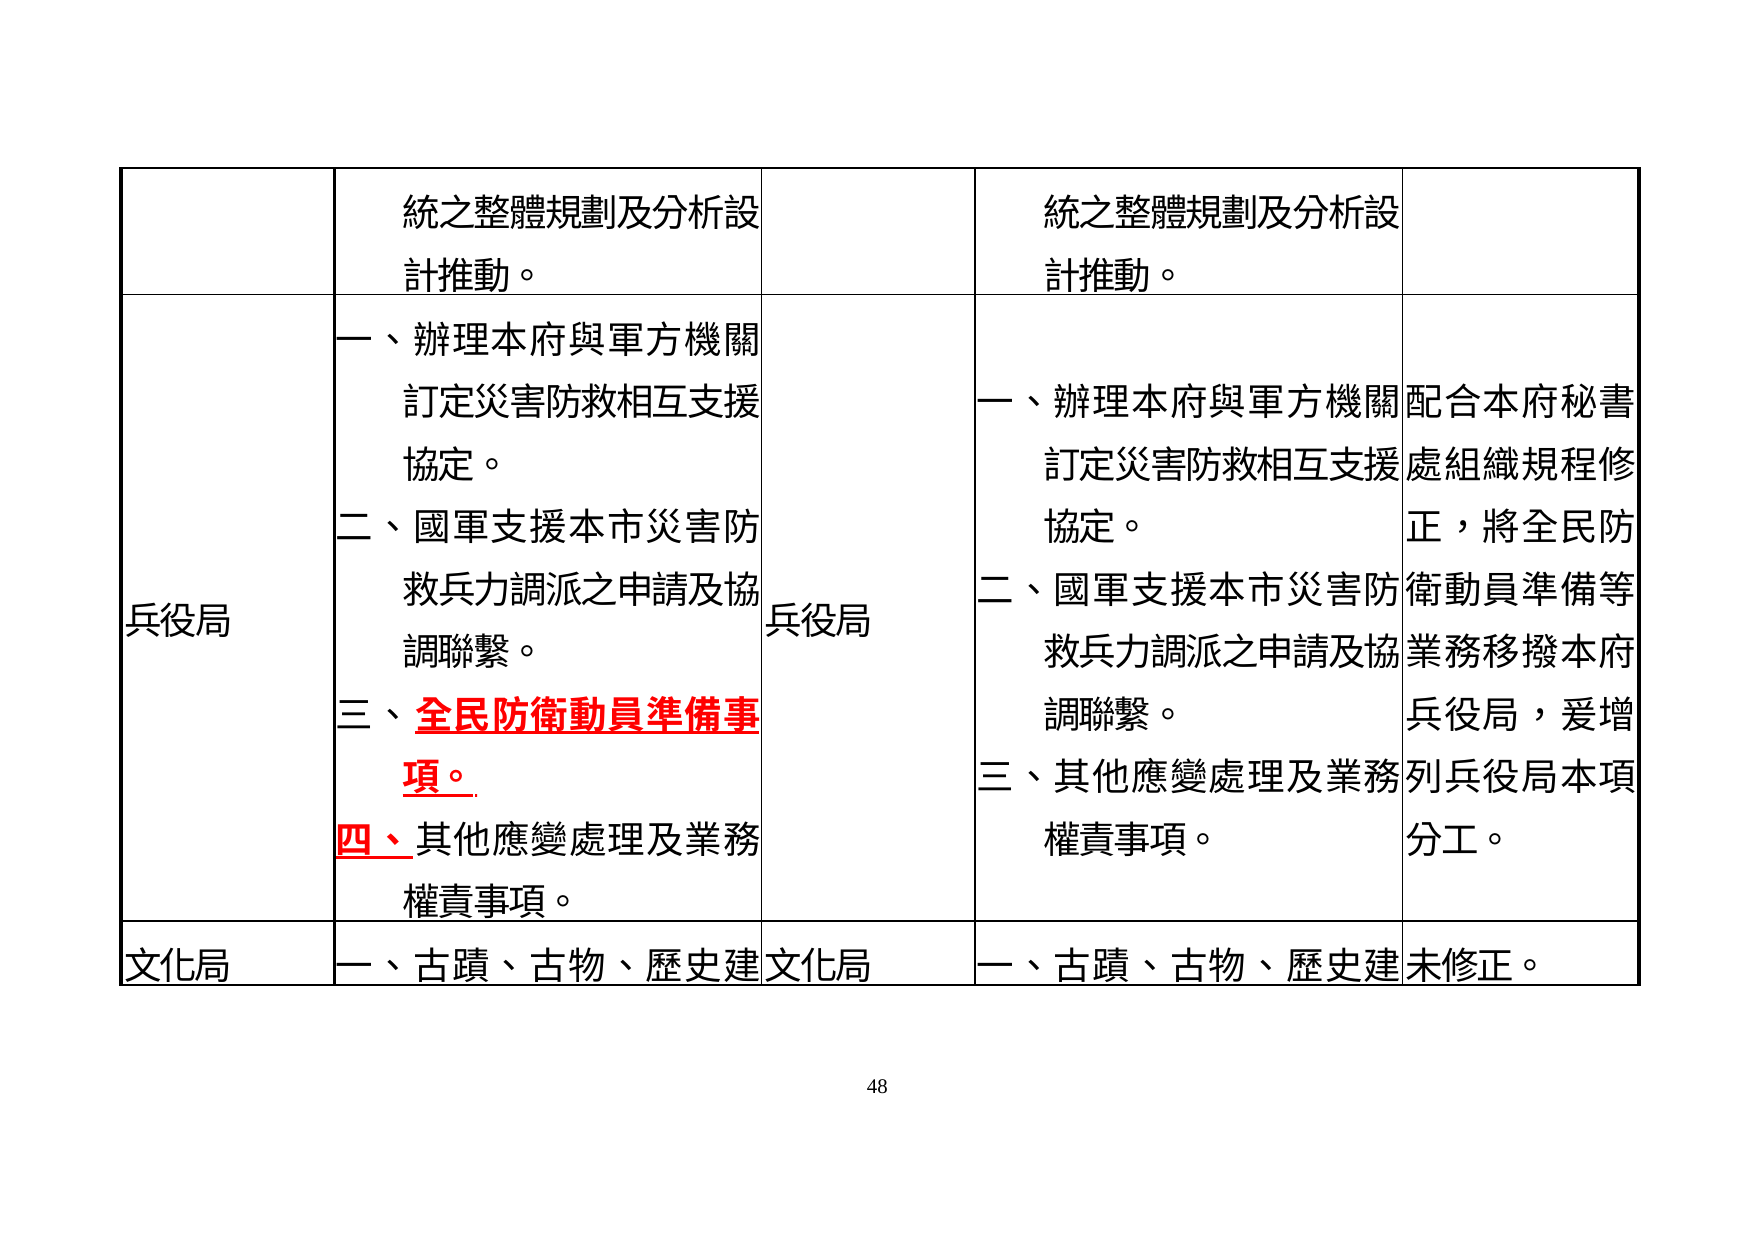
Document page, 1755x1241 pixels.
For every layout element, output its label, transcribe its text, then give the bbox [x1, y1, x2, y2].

table_cell 一、辦理本府與軍方機關訂定災害防救相互支援協定。 二、國軍支援本市災害防救兵力調派之申請及協調聯繫。 三、全民防衛動員準備事項。 四、其他應變處理及業務權責事項。 [336, 295, 761, 920]
table_cell 配合本府秘書處組織規程修正，將全民防衛動員準備等業務移撥本府兵役局，爰增列兵役局本項分工。 [1403, 295, 1637, 920]
table_cell 兵役局 [762, 295, 974, 920]
table_cell 統之整體規劃及分析設計推動。 [976, 169, 1402, 294]
table_cell 一、古蹟、古物、歷史建 [976, 922, 1402, 984]
table_cell 統之整體規劃及分析設計推動。 [336, 169, 761, 294]
table_cell 文化局 [762, 922, 974, 984]
table_cell 一、辦理本府與軍方機關訂定災害防救相互支援協定。 二、國軍支援本市災害防救兵力調派之申請及協調聯繫。 三、其他應變處理及業務權責事項。 [976, 295, 1402, 920]
table_cell 未修正。 [1403, 922, 1637, 984]
table_cell [1403, 169, 1637, 294]
table_cell 文化局 [123, 922, 333, 984]
table_cell 兵役局 [123, 295, 333, 920]
table_cell [762, 169, 974, 294]
table_cell 一、古蹟、古物、歷史建 [336, 922, 761, 984]
table_cell [123, 169, 333, 294]
